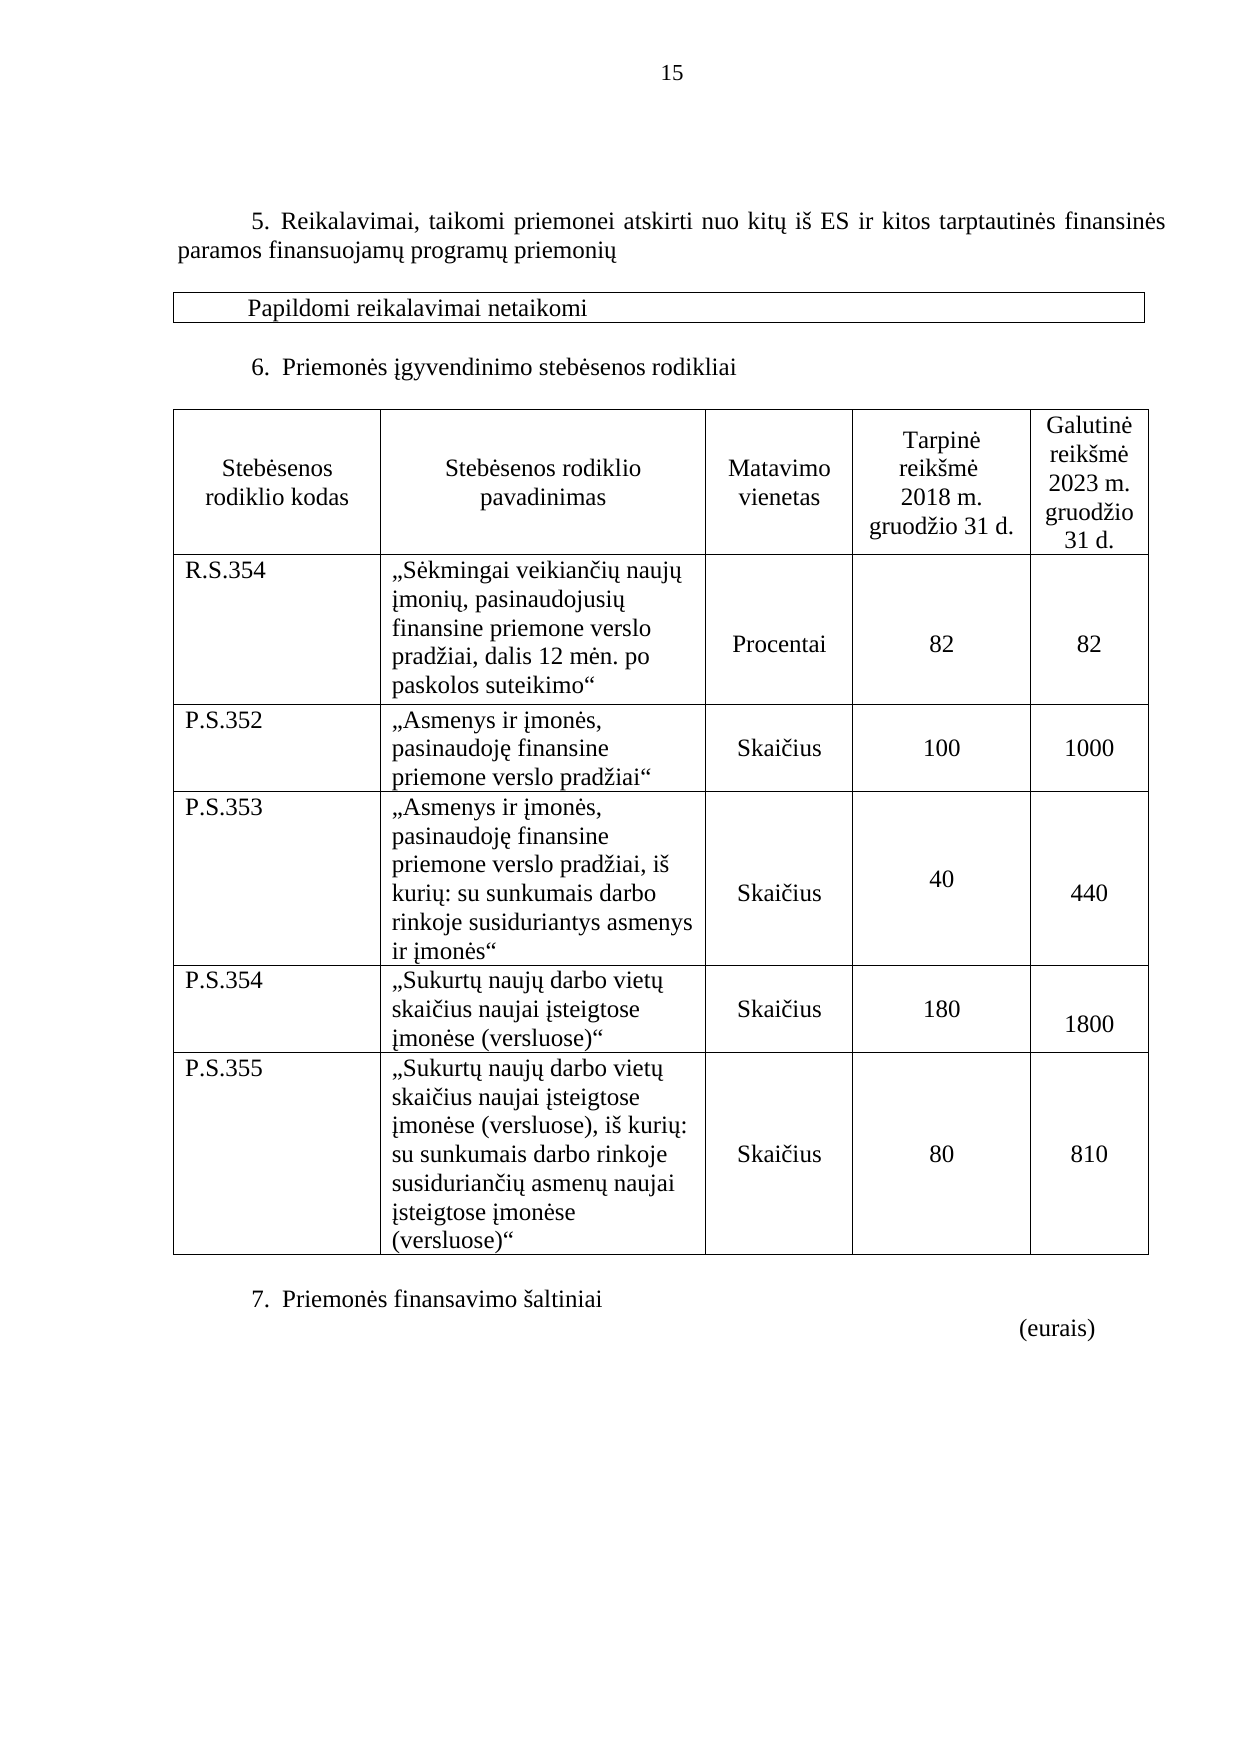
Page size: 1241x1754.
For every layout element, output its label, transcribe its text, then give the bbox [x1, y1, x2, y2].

table_cell „Sėkmingai veikiančių naujų įmonių, pasinaudojusių finansine priemone verslo pradžiai, dalis 12 mėn. po paskolos suteikimo“ [381, 555, 705, 704]
table_cell „Sukurtų naujų darbo vietų skaičius naujai įsteigtose įmonėse (versluose)“ [381, 966, 705, 1052]
table_cell P.S.352 [174, 705, 380, 791]
text 6. Priemonės įgyvendinimo stebėsenos rodikliai [251, 352, 1167, 381]
table_header Papildomi reikalavimai netaikomi [174, 293, 1144, 322]
table_cell Skaičius [706, 1053, 852, 1254]
table_cell 82 [1031, 555, 1148, 704]
table_cell 100 [853, 705, 1030, 791]
table_cell 40 [853, 792, 1030, 964]
table_cell Skaičius [706, 705, 852, 791]
table_cell Skaičius [706, 792, 852, 964]
table_cell Procentai [706, 555, 852, 704]
table_cell R.S.354 [174, 555, 380, 704]
table_cell 1800 [1031, 966, 1148, 1052]
table_header Stebėsenos rodiklio pavadinimas [381, 410, 705, 554]
table_cell P.S.353 [174, 792, 380, 964]
table_cell 82 [853, 555, 1030, 704]
table_cell 1000 [1031, 705, 1148, 791]
text 5. Reikalavimai, taikomi priemonei atskirti nuo kitų iš ES ir kitos tarptautinės finansinės paramos finansuojamų programų priemonių [177, 206, 1167, 263]
table_cell P.S.354 [174, 966, 380, 1052]
text (eurais) [177, 1313, 1167, 1341]
table_header Matavimo vienetas [706, 410, 852, 554]
table_cell 440 [1031, 792, 1148, 964]
table_header Tarpinė reikšmė 2018 m. gruodžio 31 d. [853, 410, 1030, 554]
table_cell „Sukurtų naujų darbo vietų skaičius naujai įsteigtose įmonėse (versluose), iš kurių: su sunkumais darbo rinkoje susiduriančių asmenų naujai įsteigtose įmonėse (versluose)“ [381, 1053, 705, 1254]
table_cell P.S.355 [174, 1053, 380, 1254]
table_cell 810 [1031, 1053, 1148, 1254]
text 7. Priemonės finansavimo šaltiniai [251, 1284, 1167, 1313]
table_cell 180 [853, 966, 1030, 1052]
table_header Galutinė reikšmė 2023 m. gruodžio 31 d. [1031, 410, 1148, 554]
table_cell „Asmenys ir įmonės, pasinaudoję finansine priemone verslo pradžiai“ [381, 705, 705, 791]
table_cell „Asmenys ir įmonės, pasinaudoję finansine priemone verslo pradžiai, iš kurių: su sunkumais darbo rinkoje susiduriantys asmenys ir įmonės“ [381, 792, 705, 964]
table_cell 80 [853, 1053, 1030, 1254]
table_header Stebėsenos rodiklio kodas [174, 410, 380, 554]
table_cell Skaičius [706, 966, 852, 1052]
